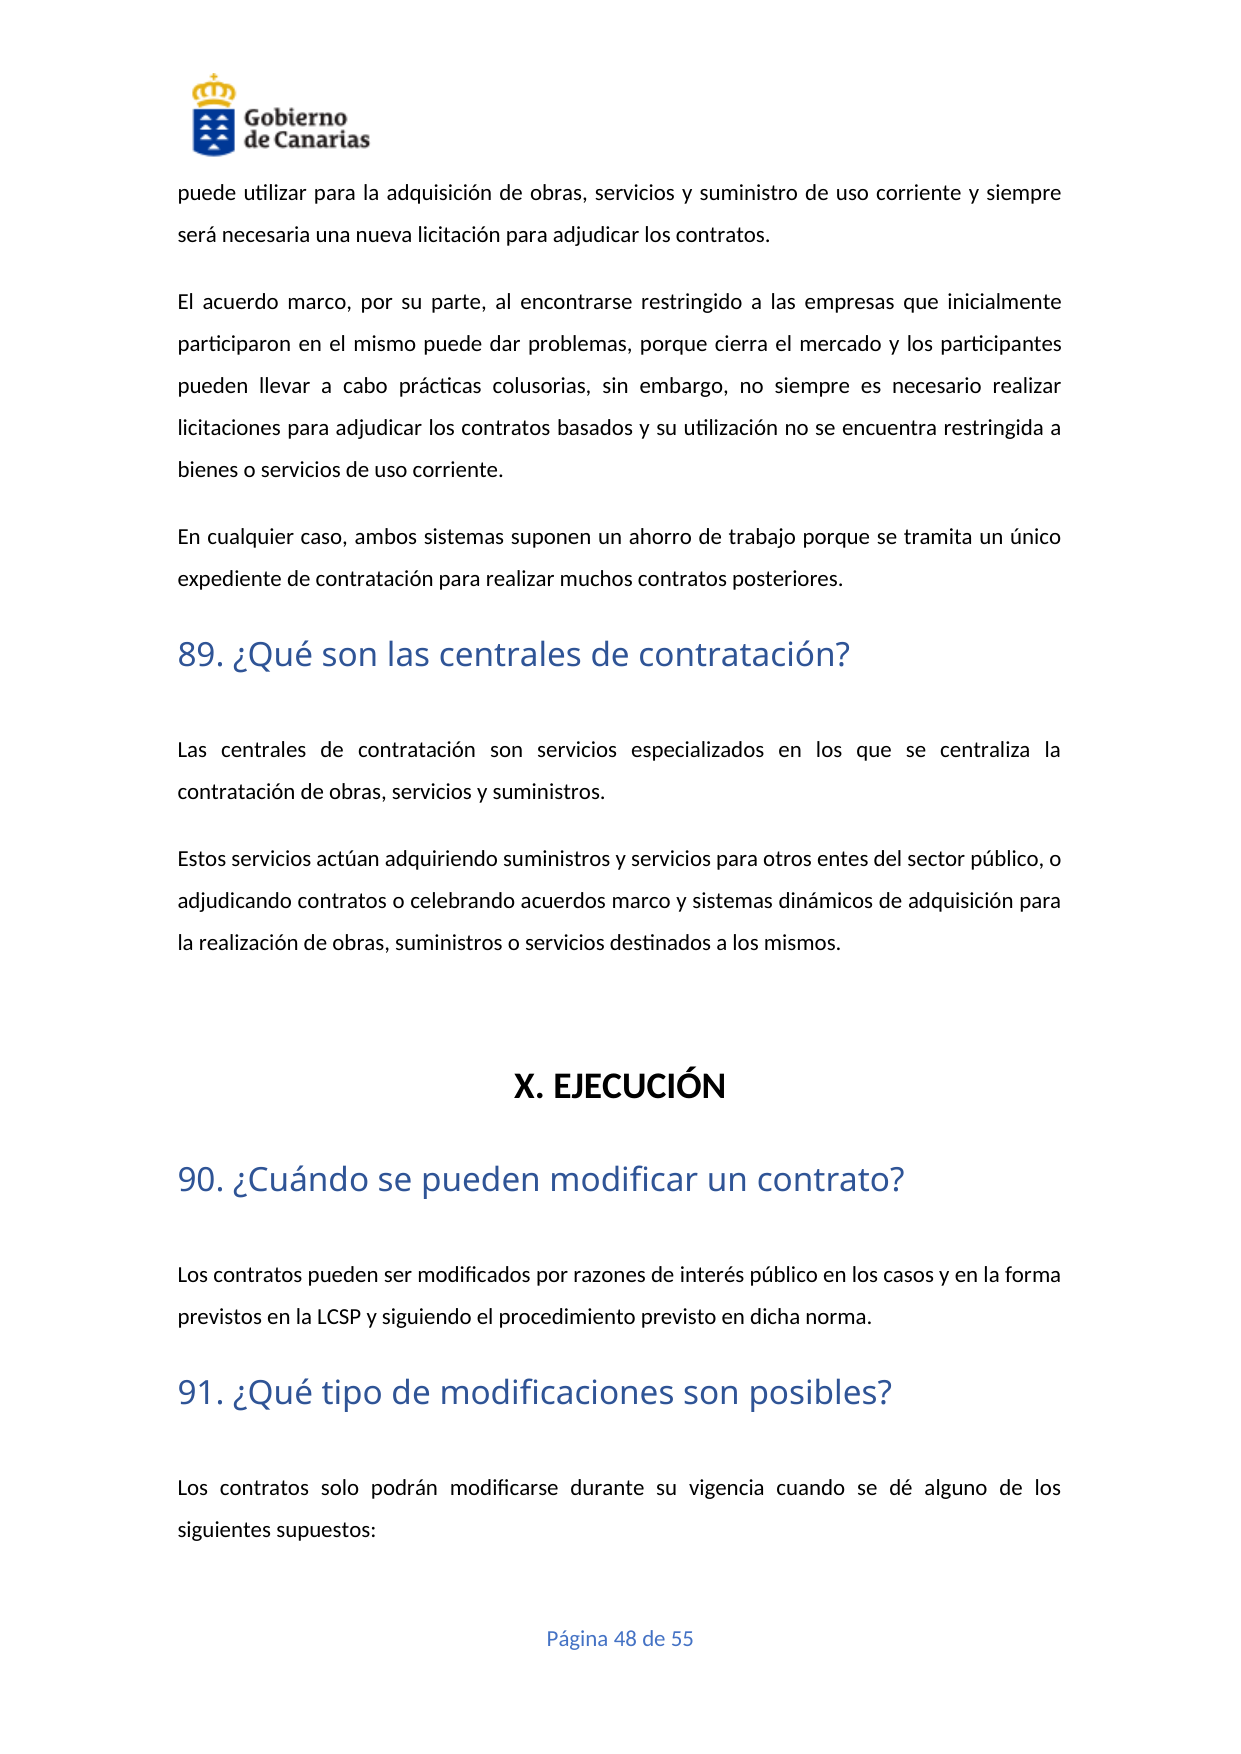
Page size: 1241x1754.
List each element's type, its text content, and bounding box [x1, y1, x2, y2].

subtitle 89. ¿Qué son las centrales de contratación? [177, 631, 1063, 677]
text Estos servicios actúan adquiriendo suministros y servicios para otros entes del sector público, o adjudicando contratos o celebrando acuerdos marco y sistemas dinámicos de adquisición para la realización de obras, suministros o servicios destinados a los mismos. [177, 844, 1063, 956]
text El acuerdo marco, por su parte, al encontrarse restringido a las empresas que inicialmente participaron en el mismo puede dar problemas, porque cierra el mercado y los participantes pueden llevar a cabo prácticas colusorias, sin embargo, no siempre es necesario realizar licitaciones para adjudicar los contratos basados y su utilización no se encuentra restringida a bienes o servicios de uso corriente. [177, 287, 1063, 483]
text Los contratos pueden ser modificados por razones de interés público en los casos y en la forma previstos en la LCSP y siguiendo el procedimiento previsto en dicha norma. [177, 1260, 1063, 1330]
text puede utilizar para la adquisición de obras, servicios y suministro de uso corriente y siempre será necesaria una nueva licitación para adjudicar los contratos. [177, 178, 1063, 248]
text X. EJECUCIÓN [177, 1062, 1063, 1108]
text Los contratos solo podrán modificarse durante su vigencia cuando se dé alguno de los siguientes supuestos: [177, 1473, 1063, 1543]
text Las centrales de contratación son servicios especializados en los que se centraliza la contratación de obras, servicios y suministros. [177, 735, 1063, 805]
picture [177, 73, 393, 179]
subtitle 91. ¿Qué tipo de modificaciones son posibles? [177, 1369, 1063, 1414]
text En cualquier caso, ambos sistemas suponen un ahorro de trabajo porque se tramita un único expediente de contratación para realizar muchos contratos posteriores. [177, 522, 1063, 592]
subtitle 90. ¿Cuándo se pueden modificar un contrato? [177, 1156, 1063, 1201]
